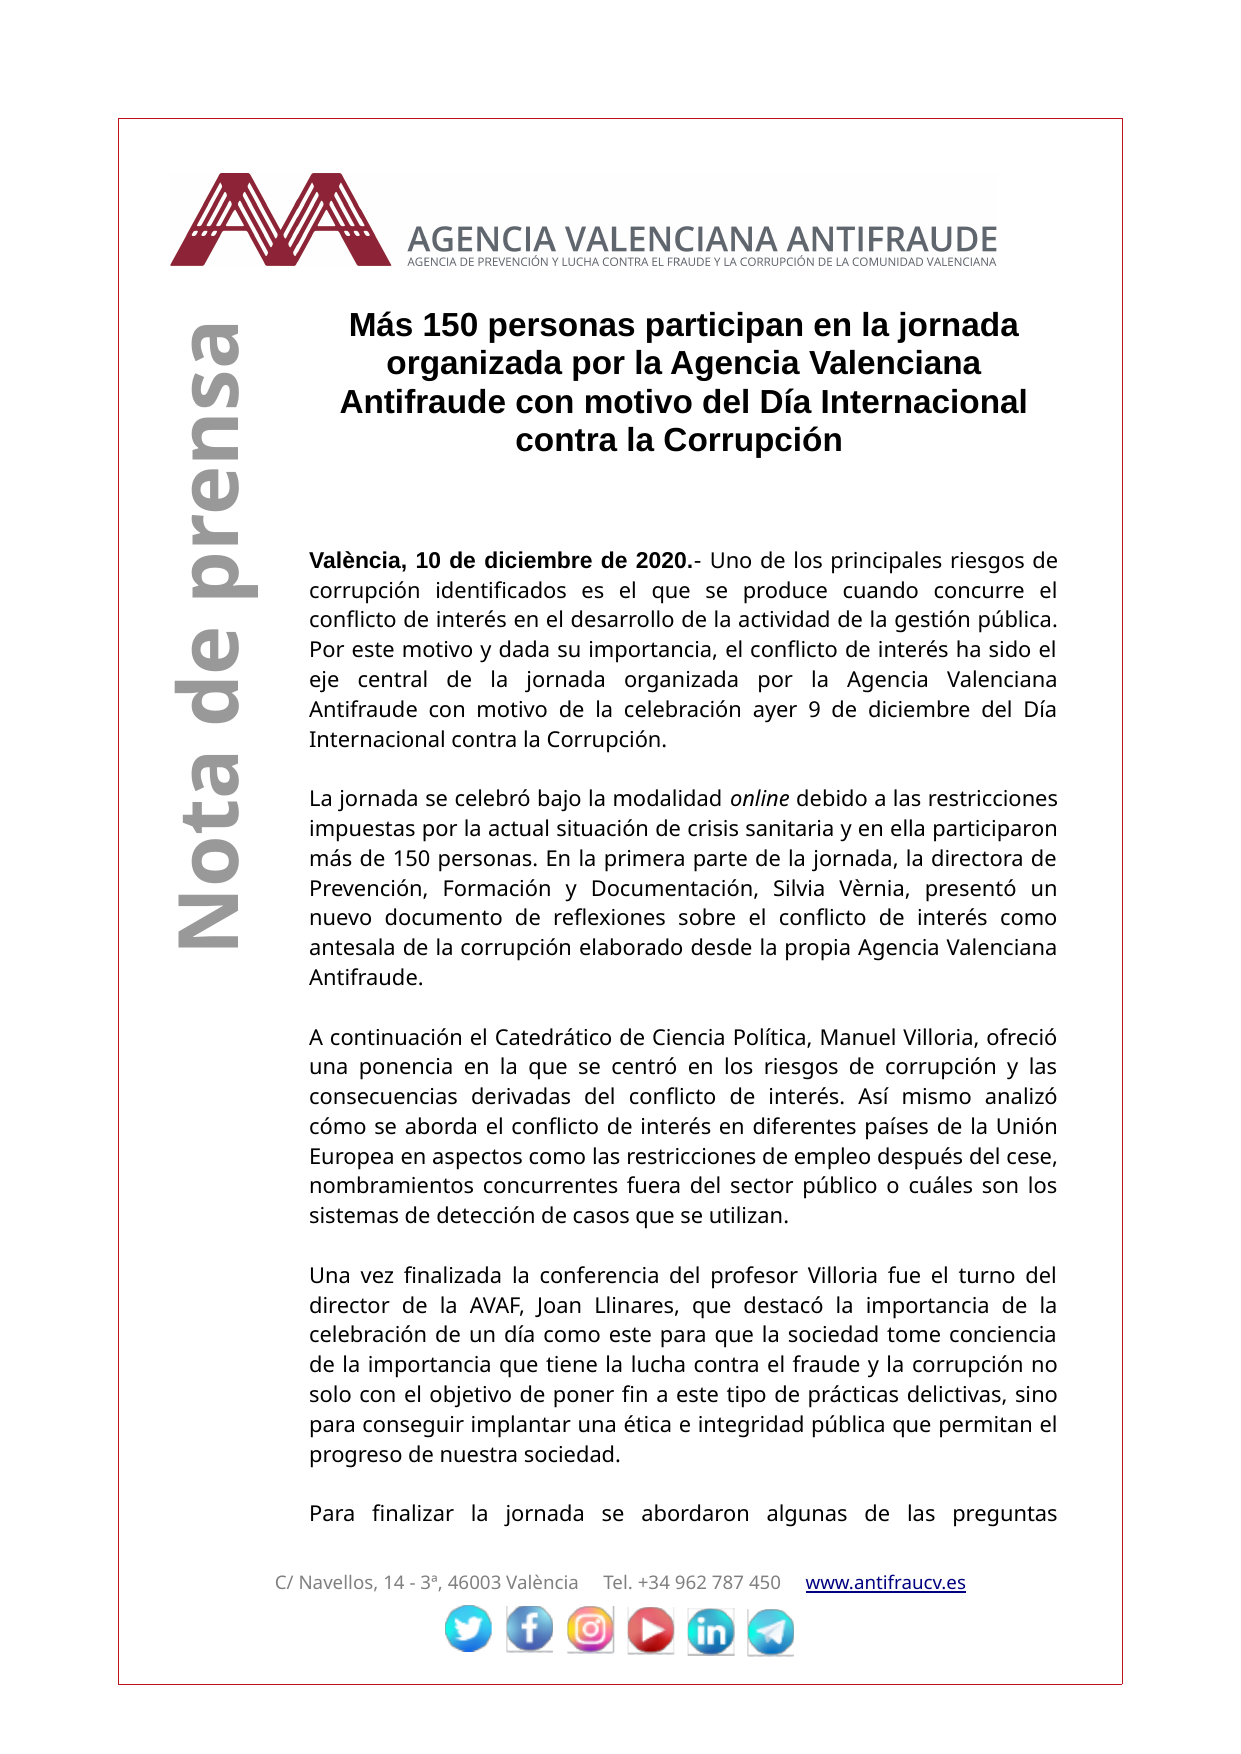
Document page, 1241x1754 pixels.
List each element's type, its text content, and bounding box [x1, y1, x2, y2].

table_header Nota de prensa [143, 270, 303, 1534]
table_header Más 150 personas participan en la jornada organizada por la Agencia Valenciana Antifraude con motivo del Día Internacional contra la Corrupción València, 10 de diciembre de 2020.- Uno de los principales riesgos de corrupción identificados es el que se produce cuando concurre el conflicto de interés en el desarrollo de la actividad de la gestión pública. Por este motivo y dada su importancia, el conflicto de interés ha sido el eje central de la jornada organizada por la Agencia Valenciana Antifraude con motivo de la celebración ayer 9 de diciembre del Día Internacional contra la Corrupción. La jornada se celebró bajo la modalidad online debido a las restricciones impuestas por la actual situación de crisis sanitaria y en ella participaron más de 150 personas. En la primera parte de la jornada, la directora de Prevención, Formación y Documentación, Silvia Vèrnia, presentó un nuevo documento de reflexiones sobre el conflicto de interés como antesala de la corrupción elaborado desde la propia Agencia Valenciana Antifraude. A continuación el Catedrático de Ciencia Política, Manuel Villoria, ofreció una ponencia en la que se centró en los riesgos de corrupción y las consecuencias derivadas del conflicto de interés. Así mismo analizó cómo se aborda el conflicto de interés en diferentes países de la Unión Europea en aspectos como las restricciones de empleo después del cese, nombramientos concurrentes fuera del sector público o cuáles son los sistemas de detección de casos que se utilizan. Una vez finalizada la conferencia del profesor Villoria fue el turno del director de la AVAF, Joan Llinares, que destacó la importancia de la celebración de un día como este para que la sociedad tome conciencia de la importancia que tiene la lucha contra el fraude y la corrupción no solo con el objetivo de poner fin a este tipo de prácticas delictivas, sino para conseguir implantar una ética e integridad pública que permitan el progreso de nuestra sociedad. Para finalizar la jornada se abordaron algunas de las preguntas [303, 270, 1064, 1534]
picture [567, 1606, 615, 1654]
picture [506, 1606, 553, 1653]
picture [687, 1608, 735, 1656]
picture [627, 1607, 675, 1655]
picture [170, 173, 997, 266]
picture [747, 1609, 794, 1657]
picture [444, 1604, 492, 1652]
